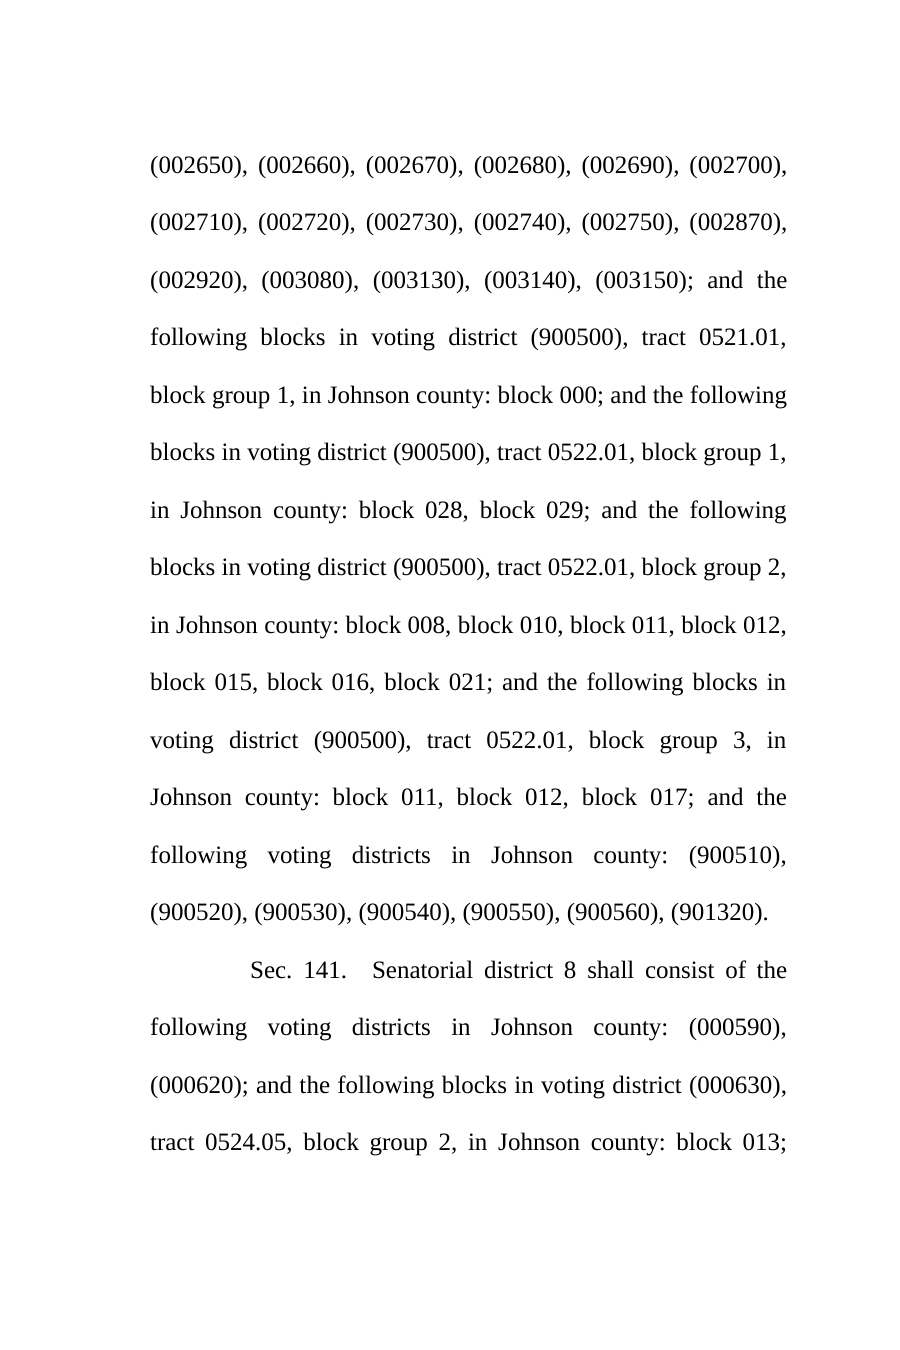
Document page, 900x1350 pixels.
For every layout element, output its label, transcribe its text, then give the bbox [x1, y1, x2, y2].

text Sec. 141. Senatorial district 8 shall consist of the following voting districts in Johnson county: (000590), (000620); and the following blocks in voting district (000630), tract 0524.05, block group 2, in Johnson county: block 013; [150, 955, 787, 1156]
text (002650), (002660), (002670), (002680), (002690), (002700), (002710), (002720), (002730), (002740), (002750), (002870), (002920), (003080), (003130), (003140), (003150); and the following blocks in voting district (900500), tract 0521.01, block group 1, in Johnson county: block 000; and the following blocks in voting district (900500), tract 0522.01, block group 1, in Johnson county: block 028, block 029; and the following blocks in voting district (900500), tract 0522.01, block group 2, in Johnson county: block 008, block 010, block 011, block 012, block 015, block 016, block 021; and the following blocks in voting district (900500), tract 0522.01, block group 3, in Johnson county: block 011, block 012, block 017; and the following voting districts in Johnson county: (900510), (900520), (900530), (900540), (900550), (900560), (901320). [150, 150, 787, 926]
